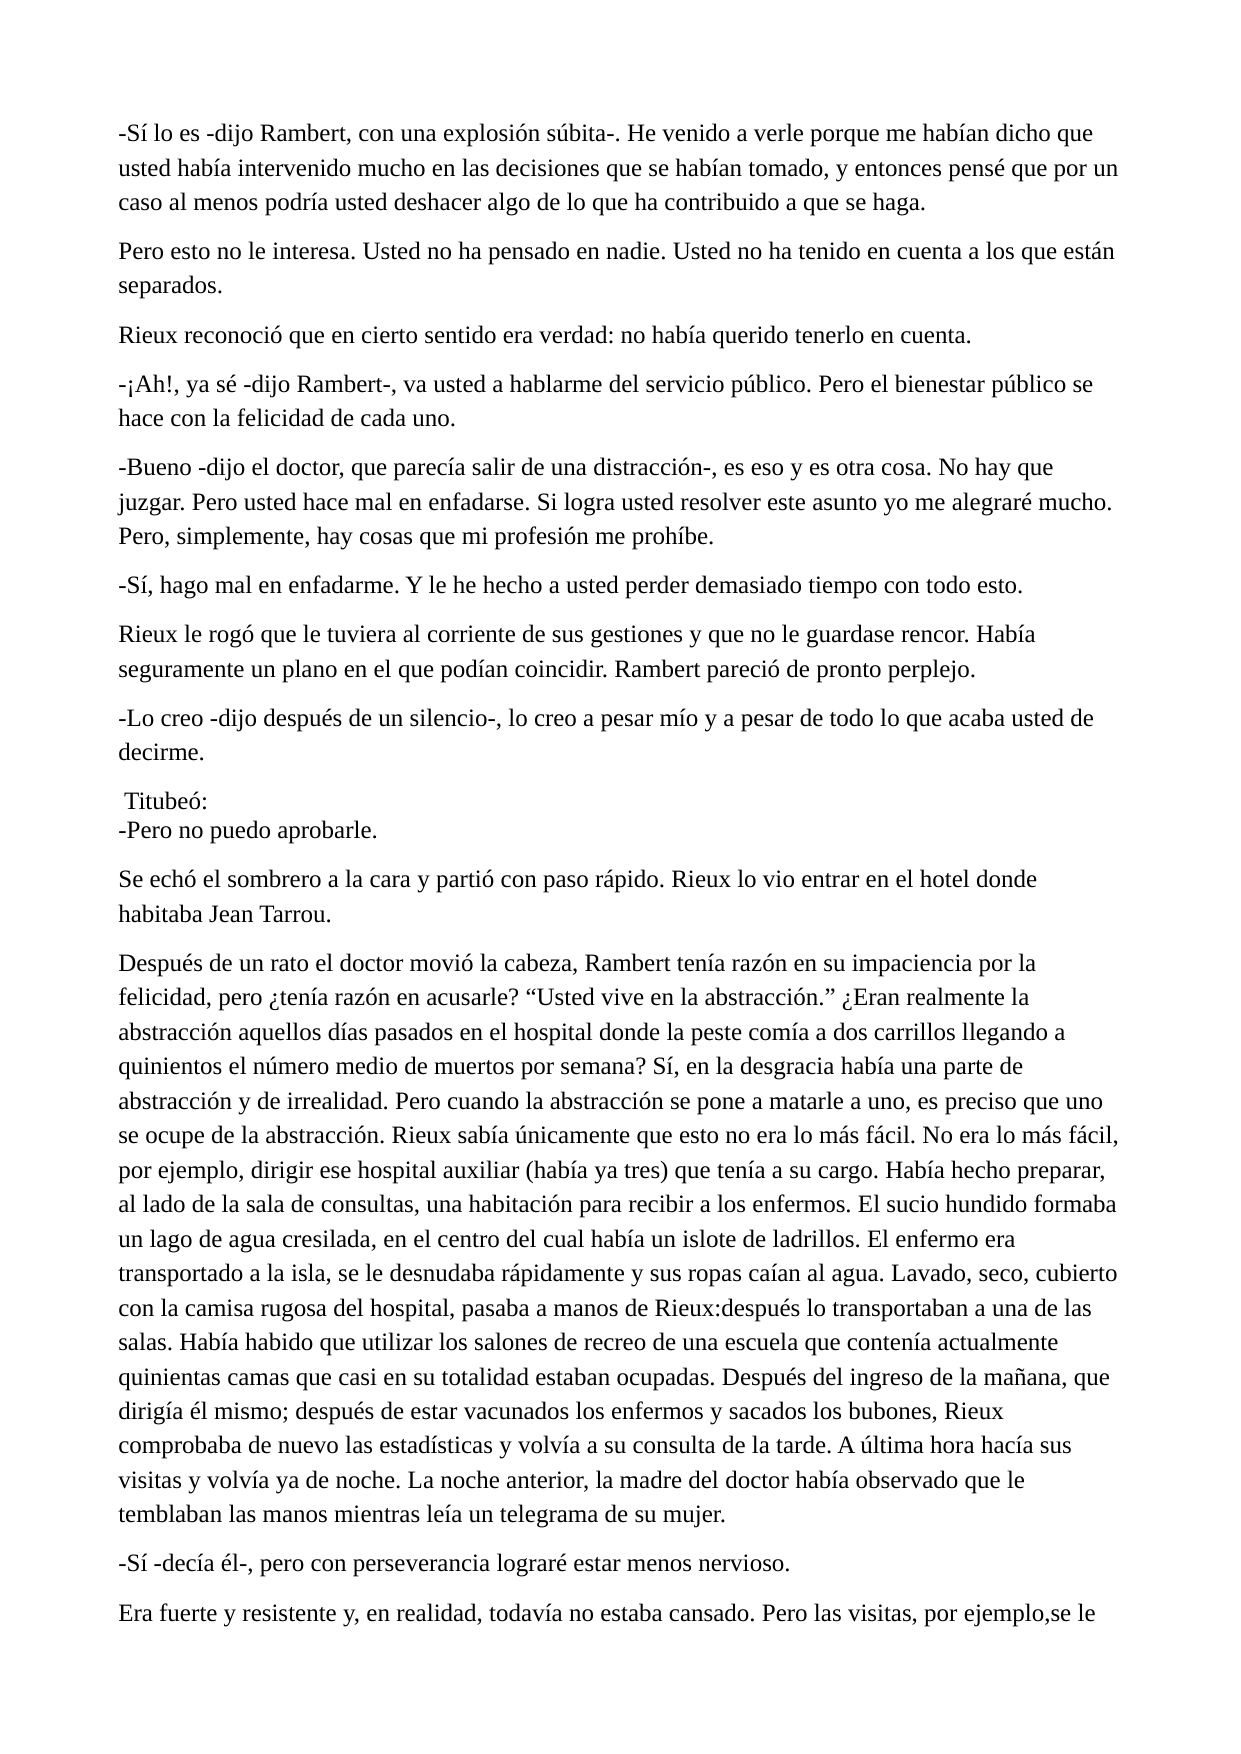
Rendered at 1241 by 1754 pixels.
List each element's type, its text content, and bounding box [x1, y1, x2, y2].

text -Sí lo es -dijo Rambert, con una explosión súbita-. He venido a verle porque me habían dicho que usted había intervenido mucho en las decisiones que se habían tomado, y entonces pensé que por un caso al menos podría usted deshacer algo de lo que ha contribuido a que se haga. [118, 118, 1122, 216]
text Rieux le rogó que le tuviera al corriente de sus gestiones y que no le guardase rencor. Había seguramente un plano en el que podían coincidir. Rambert pareció de pronto perplejo. [118, 619, 1122, 683]
text Pero esto no le interesa. Usted no ha pensado en nadie. Usted no ha tenido en cuenta a los que están separados. [118, 236, 1122, 299]
text Rieux reconoció que en cierto sentido era verdad: no había querido tenerlo en cuenta. [118, 320, 1122, 348]
text Titubeó: [118, 786, 1122, 815]
text -Lo creo -dijo después de un silencio-, lo creo a pesar mío y a pesar de todo lo que acaba usted de decirme. [118, 703, 1122, 766]
text -¡Ah!, ya sé -dijo Rambert-, va usted a hablarme del servicio público. Pero el bienestar público se hace con la felicidad de cada uno. [118, 369, 1122, 432]
text -Sí -decía él-, pero con perseverancia lograré estar menos nervioso. [118, 1548, 1122, 1577]
text Después de un rato el doctor movió la cabeza, Rambert tenía razón en su impaciencia por la felicidad, pero ¿tenía razón en acusarle? “Usted vive en la abstracción.” ¿Eran realmente la abstracción aquellos días pasados en el hospital donde la peste comía a dos carrillos llegando a quinientos el número medio de muertos por semana? Sí, en la desgracia había una parte de abstracción y de irrealidad. Pero cuando la abstracción se pone a matarle a uno, es preciso que uno se ocupe de la abstracción. Rieux sabía únicamente que esto no era lo más fácil. No era lo más fácil, por ejemplo, dirigir ese hospital auxiliar (había ya tres) que tenía a su cargo. Había hecho preparar, al lado de la sala de consultas, una habitación para recibir a los enfermos. El sucio hundido formaba un lago de agua cresilada, en el centro del cual había un islote de ladrillos. El enfermo era transportado a la isla, se le desnudaba rápidamente y sus ropas caían al agua. Lavado, seco, cubierto con la camisa rugosa del hospital, pasaba a manos de Rieux:después lo transportaban a una de las salas. Había habido que utilizar los salones de recreo de una escuela que contenía actualmente quinientas camas que casi en su totalidad estaban ocupadas. Después del ingreso de la mañana, que dirigía él mismo; después de estar vacunados los enfermos y sacados los bubones, Rieux comprobaba de nuevo las estadísticas y volvía a su consulta de la tarde. A última hora hacía sus visitas y volvía ya de noche. La noche anterior, la madre del doctor había observado que le temblaban las manos mientras leía un telegrama de su mujer. [118, 948, 1122, 1528]
text Se echó el sombrero a la cara y partió con paso rápido. Rieux lo vio entrar en el hotel donde habitaba Jean Tarrou. [118, 864, 1122, 927]
text Era fuerte y resistente y, en realidad, todavía no estaba cansado. Pero las visitas, por ejemplo,se le [118, 1598, 1122, 1626]
text -Sí, hago mal en enfadarme. Y le he hecho a usted perder demasiado tiempo con todo esto. [118, 570, 1122, 599]
text -Pero no puedo aprobarle. [118, 815, 1122, 844]
text -Bueno -dijo el doctor, que parecía salir de una distracción-, es eso y es otra cosa. No hay que juzgar. Pero usted hace mal en enfadarse. Si logra usted resolver este asunto yo me alegraré mucho. Pero, simplemente, hay cosas que mi profesión me prohíbe. [118, 452, 1122, 550]
